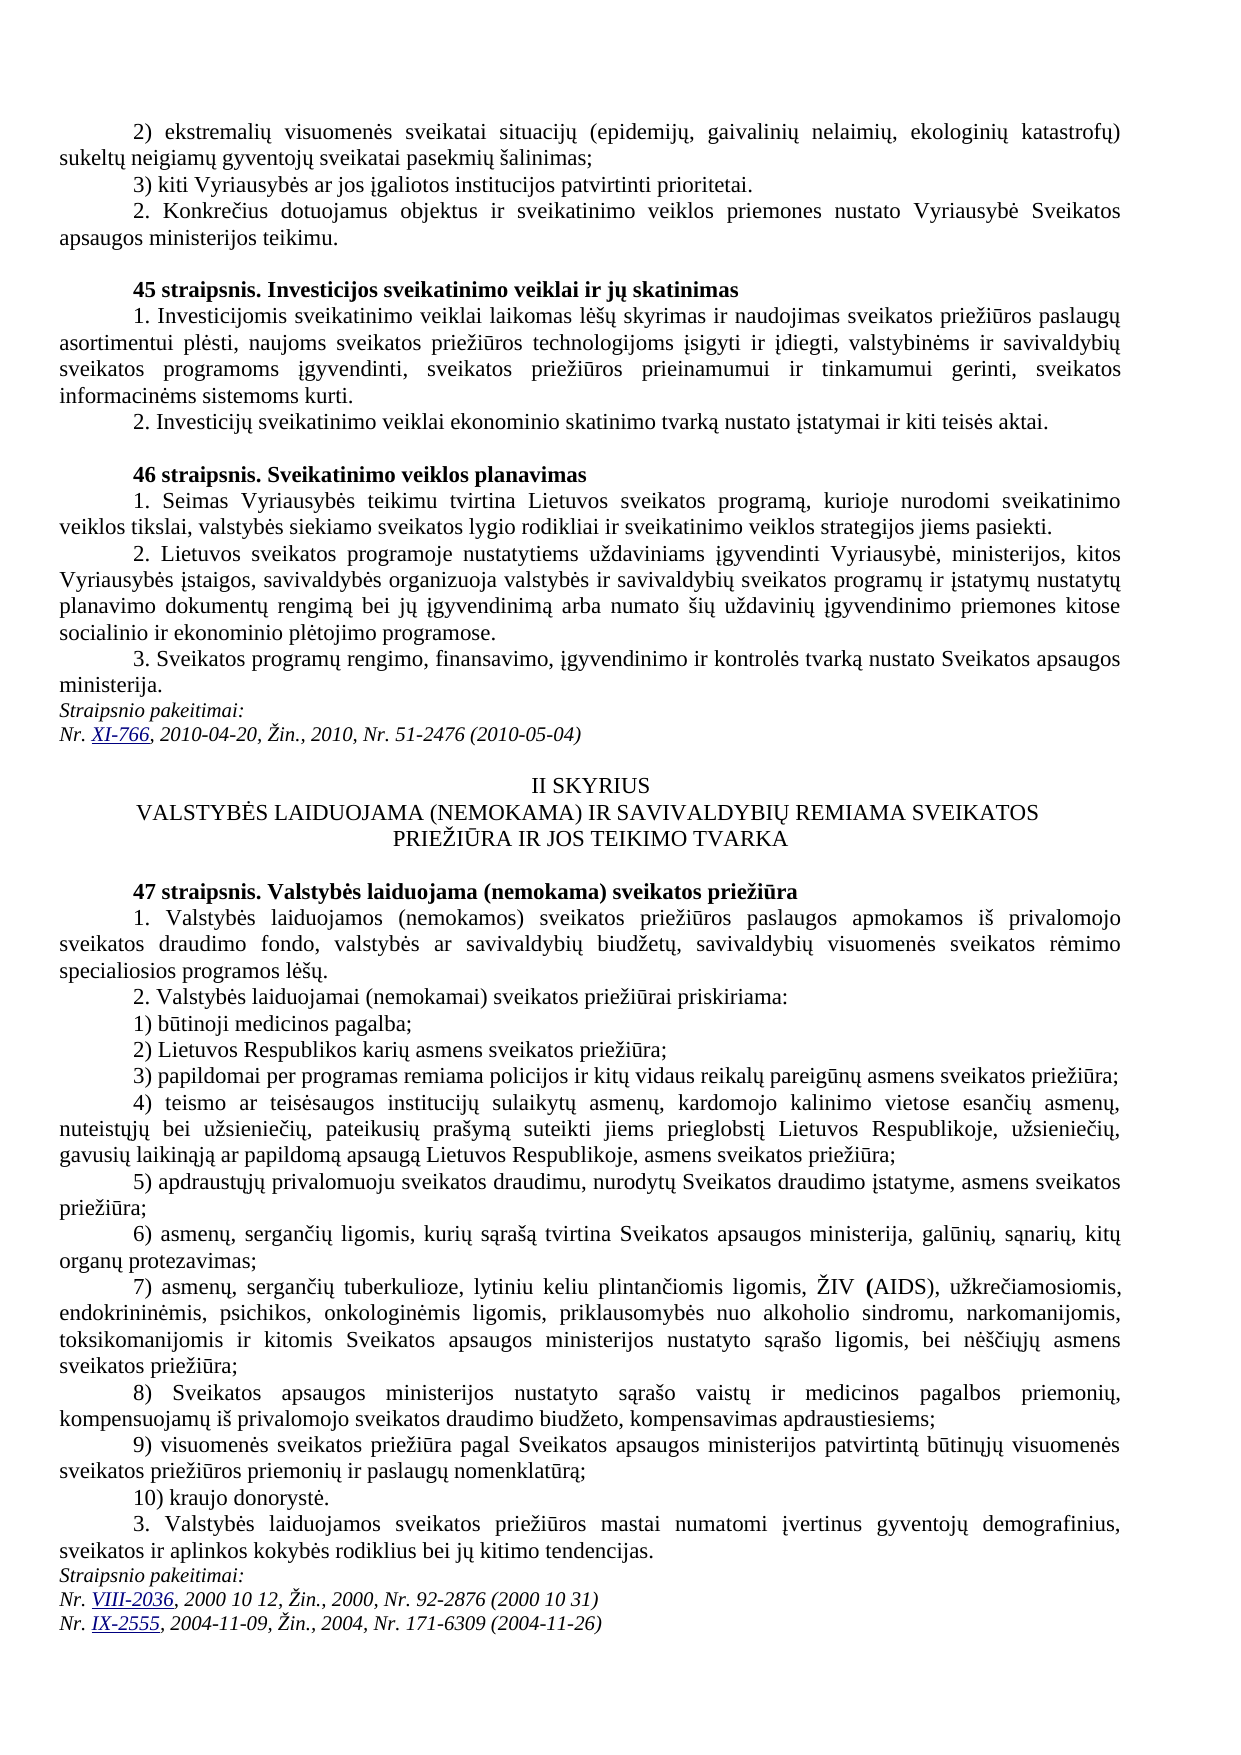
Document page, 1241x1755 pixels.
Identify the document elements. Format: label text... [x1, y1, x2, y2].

text 2. Konkrečius dotuojamus objektus ir sveikatinimo veiklos priemones nustato Vyriausybė Sveikatos apsaugos ministerijos teikimu. [59, 197, 1122, 250]
text 8) Sveikatos apsaugos ministerijos nustatyto sąrašo vaistų ir medicinos pagalbos priemonių, kompensuojamų iš privalomojo sveikatos draudimo biudžeto, kompensavimas apdraustiesiems; [59, 1378, 1122, 1431]
text 2) Lietuvos Respublikos karių asmens sveikatos priežiūra; [59, 1036, 1122, 1062]
text 9) visuomenės sveikatos priežiūra pagal Sveikatos apsaugos ministerijos patvirtintą būtinųjų visuomenės sveikatos priežiūros priemonių ir paslaugų nomenklatūrą; [59, 1431, 1122, 1484]
text Nr. VIII-2036, 2000 10 12, Žin., 2000, Nr. 92-2876 (2000 10 31) [59, 1587, 1122, 1611]
text 1. Seimas Vyriausybės teikimu tvirtina Lietuvos sveikatos programą, kurioje nurodomi sveikatinimo veiklos tikslai, valstybės siekiamo sveikatos lygio rodikliai ir sveikatinimo veiklos strategijos jiems pasiekti. [59, 487, 1122, 540]
text 4) teismo ar teisėsaugos institucijų sulaikytų asmenų, kardomojo kalinimo vietose esančių asmenų, nuteistųjų bei užsieniečių, pateikusių prašymą suteikti jiems prieglobstį Lietuvos Respublikoje, užsieniečių, gavusių laikinąją ar papildomą apsaugą Lietuvos Respublikoje, asmens sveikatos priežiūra; [59, 1089, 1122, 1168]
text 6) asmenų, sergančių ligomis, kurių sąrašą tvirtina Sveikatos apsaugos ministerija, galūnių, sąnarių, kitų organų protezavimas; [59, 1220, 1122, 1273]
text Straipsnio pakeitimai: [59, 1563, 1122, 1587]
text 1. Valstybės laiduojamos (nemokamos) sveikatos priežiūros paslaugos apmokamos iš privalomojo sveikatos draudimo fondo, valstybės ar savivaldybių biudžetų, savivaldybių visuomenės sveikatos rėmimo specialiosios programos lėšų. [59, 904, 1122, 983]
text 47 straipsnis. Valstybės laiduojama (nemokama) sveikatos priežiūra [59, 878, 1122, 904]
text 46 straipsnis. Sveikatinimo veiklos planavimas [59, 461, 1122, 487]
text Straipsnio pakeitimai: [59, 698, 1122, 722]
text 3. Valstybės laiduojamos sveikatos priežiūros mastai numatomi įvertinus gyventojų demografinius, sveikatos ir aplinkos kokybės rodiklius bei jų kitimo tendencijas. [59, 1510, 1122, 1563]
text 2. Valstybės laiduojamai (nemokamai) sveikatos priežiūrai priskiriama: [59, 983, 1122, 1009]
text 5) apdraustųjų privalomuoju sveikatos draudimu, nurodytų Sveikatos draudimo įstatyme, asmens sveikatos priežiūra; [59, 1168, 1122, 1220]
text VALSTYBĖS LAIDUOJAMA (NEMOKAMA) IR SAVIVALDYBIŲ REMIAMA SVEIKATOS [59, 799, 1122, 825]
text 1. Investicijomis sveikatinimo veiklai laikomas lėšų skyrimas ir naudojimas sveikatos priežiūros paslaugų asortimentui plėsti, naujoms sveikatos priežiūros technologijoms įsigyti ir įdiegti, valstybinėms ir savivaldybių sveikatos programoms įgyvendinti, sveikatos priežiūros prieinamumui ir tinkamumui gerinti, sveikatos informacinėms sistemoms kurti. [59, 303, 1122, 408]
text 2) ekstremalių visuomenės sveikatai situacijų (epidemijų, gaivalinių nelaimių, ekologinių katastrofų) sukeltų neigiamų gyventojų sveikatai pasekmių šalinimas; [59, 118, 1122, 171]
text PRIEŽIŪRA IR JOS TEIKIMO TVARKA [59, 825, 1122, 851]
text 3) papildomai per programas remiama policijos ir kitų vidaus reikalų pareigūnų asmens sveikatos priežiūra; [59, 1062, 1122, 1089]
text 2. Lietuvos sveikatos programoje nustatytiems uždaviniams įgyvendinti Vyriausybė, ministerijos, kitos Vyriausybės įstaigos, savivaldybės organizuoja valstybės ir savivaldybių sveikatos programų ir įstatymų nustatytų planavimo dokumentų rengimą bei jų įgyvendinimą arba numato šių uždavinių įgyvendinimo priemones kitose socialinio ir ekonominio plėtojimo programose. [59, 540, 1122, 645]
text 3) kiti Vyriausybės ar jos įgaliotos institucijos patvirtinti prioritetai. [59, 171, 1122, 197]
text 2. Investicijų sveikatinimo veiklai ekonominio skatinimo tvarką nustato įstatymai ir kiti teisės aktai. [59, 408, 1122, 434]
text 7) asmenų, sergančių tuberkulioze, lytiniu keliu plintančiomis ligomis, ŽIV (AIDS), užkrečiamosiomis, endokrininėmis, psichikos, onkologinėmis ligomis, priklausomybės nuo alkoholio sindromu, narkomanijomis, toksikomanijomis ir kitomis Sveikatos apsaugos ministerijos nustatyto sąrašo ligomis, bei nėščiųjų asmens sveikatos priežiūra; [59, 1273, 1122, 1378]
text 1) būtinoji medicinos pagalba; [59, 1009, 1122, 1036]
text 10) kraujo donorystė. [59, 1484, 1122, 1510]
text 45 straipsnis. Investicijos sveikatinimo veiklai ir jų skatinimas [59, 276, 1122, 303]
text II SKYRIUS [59, 772, 1122, 799]
text Nr. IX-2555, 2004-11-09, Žin., 2004, Nr. 171-6309 (2004-11-26) [59, 1611, 1122, 1635]
text Nr. XI-766, 2010-04-20, Žin., 2010, Nr. 51-2476 (2010-05-04) [59, 722, 1122, 746]
text 3. Sveikatos programų rengimo, finansavimo, įgyvendinimo ir kontrolės tvarką nustato Sveikatos apsaugos ministerija. [59, 645, 1122, 698]
